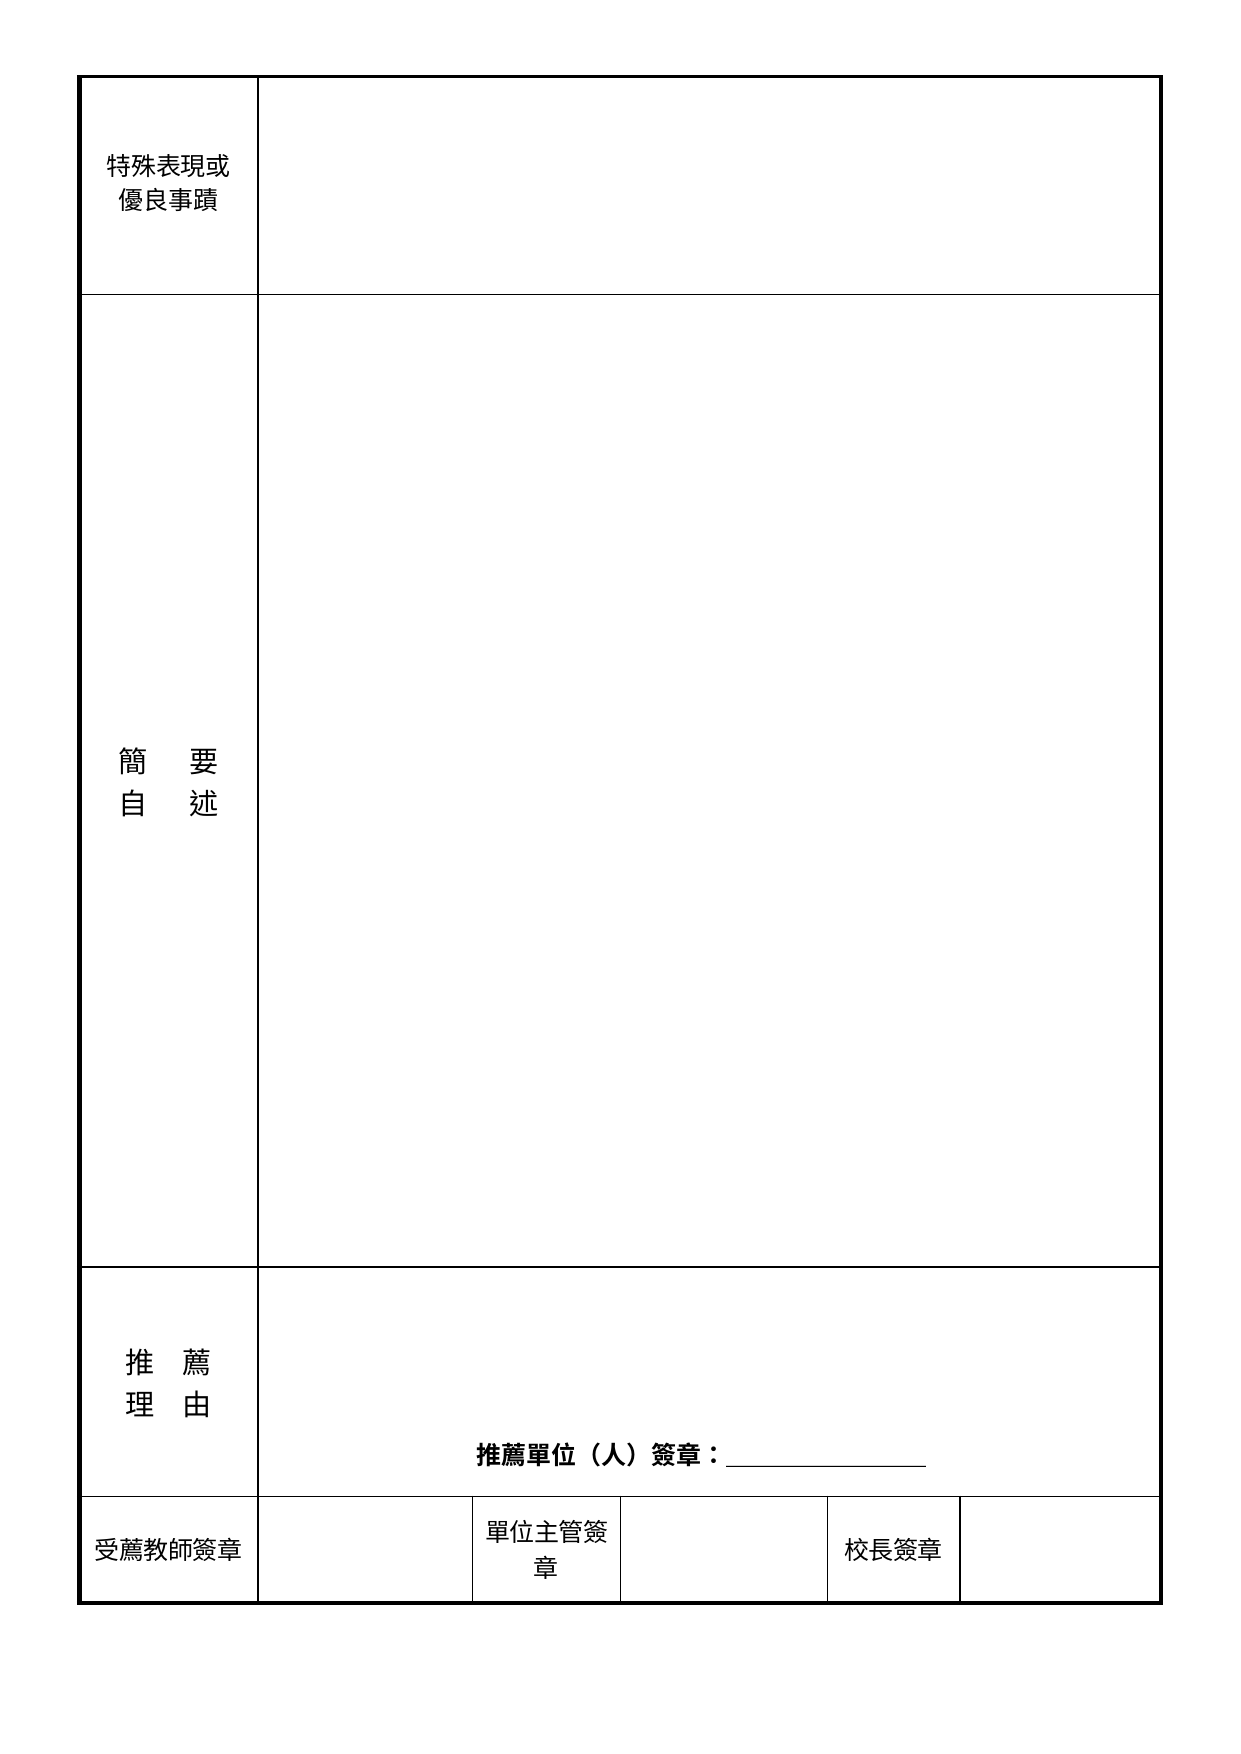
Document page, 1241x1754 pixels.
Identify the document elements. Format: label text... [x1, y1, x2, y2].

table_cell 單位主管簽章 [473, 1497, 620, 1601]
table_cell 受薦教師簽章 [82, 1497, 257, 1601]
table_cell 校長簽章 [828, 1497, 959, 1601]
table_cell 簡 要 自 述 [82, 295, 257, 1266]
table_cell [621, 1497, 827, 1601]
table_cell 推 薦 理 由 [82, 1268, 257, 1496]
table_cell [259, 295, 1159, 1266]
table_cell 特殊表現或 優良事蹟 [82, 78, 257, 294]
table_cell [259, 1497, 472, 1601]
table_cell 推薦單位（人）簽章：＿＿＿＿＿＿＿＿ [259, 1268, 1159, 1496]
table_cell [259, 78, 1159, 294]
table_cell [961, 1497, 1159, 1601]
